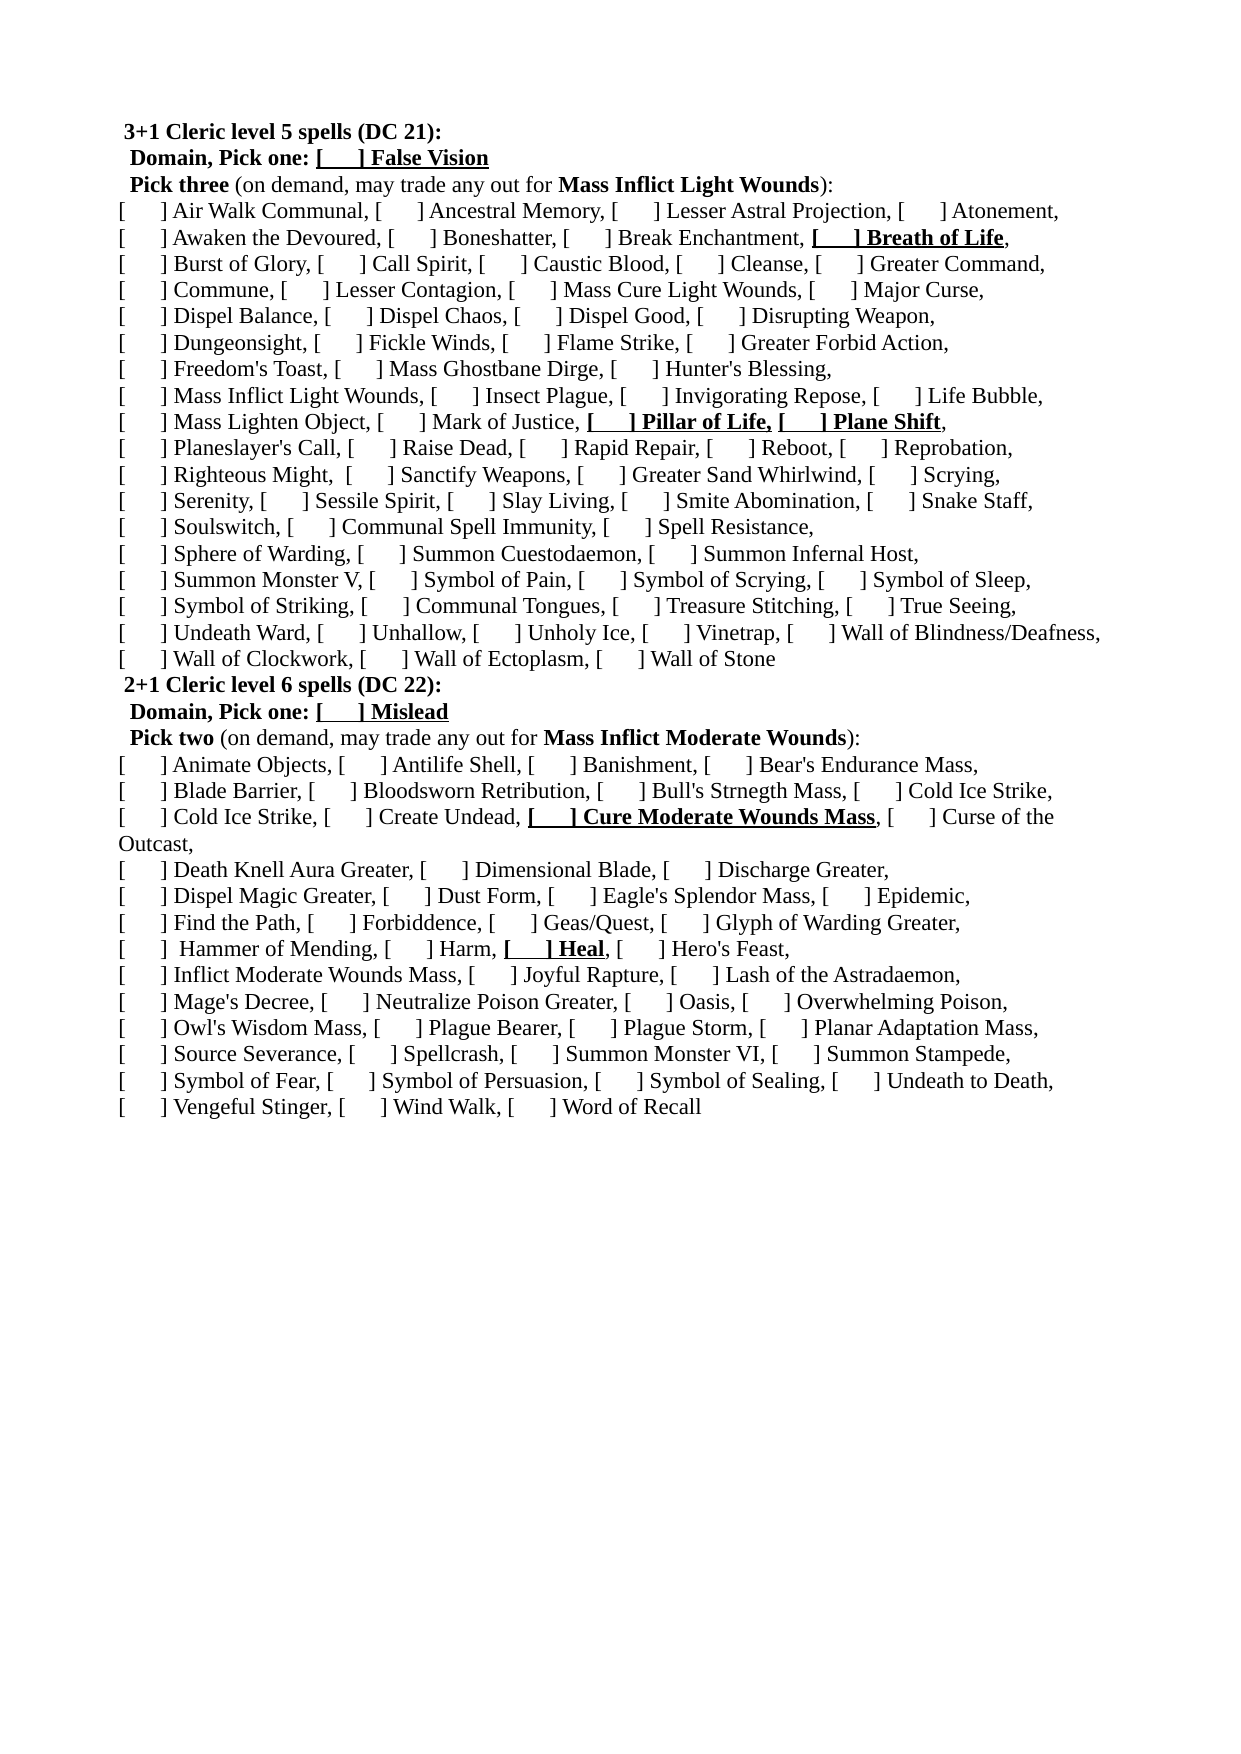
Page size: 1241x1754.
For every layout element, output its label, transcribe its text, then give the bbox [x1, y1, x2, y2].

text Domain, Pick one: [ ] False Vision [118, 144, 1122, 171]
text [ ] Serenity, [ ] Sessile Spirit, [ ] Slay Living, [ ] Smite Abomination, [ ] Snake Staff, [118, 487, 1122, 513]
text [ ] Mass Lighten Object, [ ] Mark of Justice, [ ] Pillar of Life, [ ] Plane Shift, [118, 408, 1122, 434]
text Domain, Pick one: [ ] Mislead [118, 698, 1122, 724]
text [ ] Dungeonsight, [ ] Fickle Winds, [ ] Flame Strike, [ ] Greater Forbid Action, [118, 329, 1122, 355]
text 2+1 Cleric level 6 spells (DC 22): [118, 672, 1122, 698]
text [ ] Animate Objects, [ ] Antilife Shell, [ ] Banishment, [ ] Bear's Endurance Mass, [118, 751, 1122, 777]
text [ ] Awaken the Devoured, [ ] Boneshatter, [ ] Break Enchantment, [ ] Breath of Life, [118, 223, 1122, 250]
text [ ] Find the Path, [ ] Forbiddence, [ ] Geas/Quest, [ ] Glyph of Warding Greater, [118, 909, 1122, 935]
text [ ] Source Severance, [ ] Spellcrash, [ ] Summon Monster VI, [ ] Summon Stampede, [118, 1041, 1122, 1067]
text 3+1 Cleric level 5 spells (DC 21): [118, 118, 1122, 144]
text [ ] Blade Barrier, [ ] Bloodsworn Retribution, [ ] Bull's Strnegth Mass, [ ] Cold Ice Strike, [118, 777, 1122, 803]
text [ ] Death Knell Aura Greater, [ ] Dimensional Blade, [ ] Discharge Greater, [118, 856, 1122, 882]
text [ ] Hammer of Mending, [ ] Harm, [ ] Heal, [ ] Hero's Feast, [ ] Inflict Moderate Wounds Mass, [ ] Joyful Rapture, [ ] Lash of the Astradaemon, [118, 935, 1122, 988]
text [ ] Sphere of Warding, [ ] Summon Cuestodaemon, [ ] Summon Infernal Host, [118, 540, 1122, 566]
text [ ] Righteous Might, [ ] Sanctify Weapons, [ ] Greater Sand Whirlwind, [ ] Scrying, [118, 461, 1122, 487]
text [ ] Planeslayer's Call, [ ] Raise Dead, [ ] Rapid Repair, [ ] Reboot, [ ] Reprobation, [118, 434, 1122, 461]
text [ ] Dispel Balance, [ ] Dispel Chaos, [ ] Dispel Good, [ ] Disrupting Weapon, [118, 303, 1122, 329]
text [ ] Freedom's Toast, [ ] Mass Ghostbane Dirge, [ ] Hunter's Blessing, [118, 355, 1122, 382]
text [ ] Dispel Magic Greater, [ ] Dust Form, [ ] Eagle's Splendor Mass, [ ] Epidemic, [118, 882, 1122, 909]
text [ ] Air Walk Communal, [ ] Ancestral Memory, [ ] Lesser Astral Projection, [ ] Atonement, [118, 197, 1122, 223]
text [ ] Mage's Decree, [ ] Neutralize Poison Greater, [ ] Oasis, [ ] Overwhelming Poison, [118, 988, 1122, 1014]
text [ ] Symbol of Striking, [ ] Communal Tongues, [ ] Treasure Stitching, [ ] True Seeing, [118, 592, 1122, 619]
text [ ] Vengeful Stinger, [ ] Wind Walk, [ ] Word of Recall [118, 1093, 1122, 1119]
text [ ] Wall of Clockwork, [ ] Wall of Ectoplasm, [ ] Wall of Stone [118, 645, 1122, 672]
text [ ] Owl's Wisdom Mass, [ ] Plague Bearer, [ ] Plague Storm, [ ] Planar Adaptation Mass, [118, 1014, 1122, 1041]
text [ ] Cold Ice Strike, [ ] Create Undead, [ ] Cure Moderate Wounds Mass, [ ] Curse of the Outcast, [118, 803, 1122, 856]
text [ ] Burst of Glory, [ ] Call Spirit, [ ] Caustic Blood, [ ] Cleanse, [ ] Greater Command, [118, 250, 1122, 276]
text [ ] Mass Inflict Light Wounds, [ ] Insect Plague, [ ] Invigorating Repose, [ ] Life Bubble, [118, 382, 1122, 408]
text [ ] Commune, [ ] Lesser Contagion, [ ] Mass Cure Light Wounds, [ ] Major Curse, [118, 276, 1122, 303]
text [ ] Summon Monster V, [ ] Symbol of Pain, [ ] Symbol of Scrying, [ ] Symbol of Sleep, [118, 566, 1122, 592]
text [ ] Symbol of Fear, [ ] Symbol of Persuasion, [ ] Symbol of Sealing, [ ] Undeath to Death, [118, 1067, 1122, 1093]
text [ ] Soulswitch, [ ] Communal Spell Immunity, [ ] Spell Resistance, [118, 513, 1122, 540]
text Pick two (on demand, may trade any out for Mass Inflict Moderate Wounds): [118, 724, 1122, 751]
text Pick three (on demand, may trade any out for Mass Inflict Light Wounds): [118, 171, 1122, 197]
text [ ] Undeath Ward, [ ] Unhallow, [ ] Unholy Ice, [ ] Vinetrap, [ ] Wall of Blindness/Deafness, [118, 619, 1122, 645]
